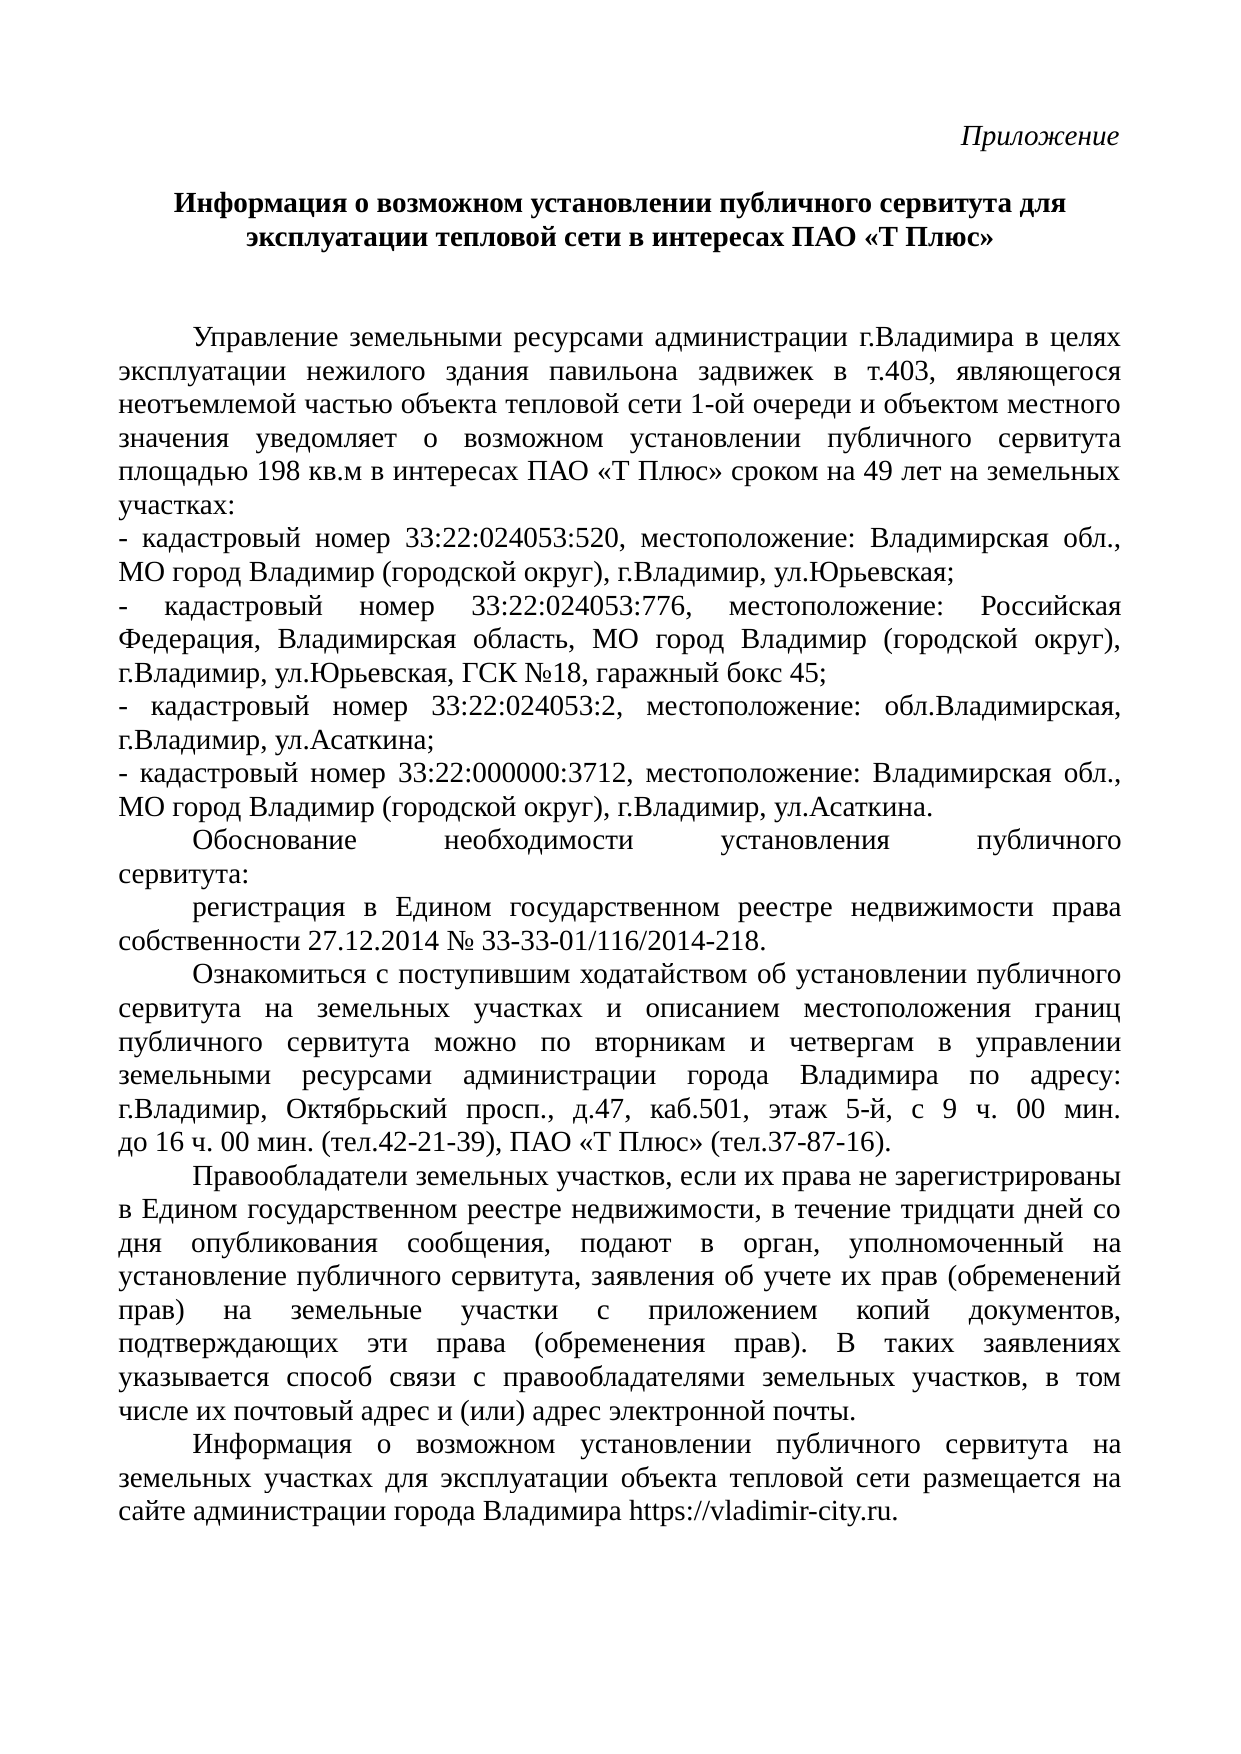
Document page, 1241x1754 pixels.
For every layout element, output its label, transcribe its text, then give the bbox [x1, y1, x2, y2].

text Управление земельными ресурсами администрации г.Владимира в целях эксплуатации нежилого здания павильона задвижек в т.403, являющегося неотъемлемой частью объекта тепловой сети 1-ой очереди и объектом местного значения уведомляет о возможном установлении публичного сервитута площадью 198 кв.м в интересах ПАО «Т Плюс» сроком на 49 лет на земельных участках: [118, 319, 1122, 521]
text Приложение [118, 118, 1122, 152]
text - кадастровый номер 33:22:024053:2, местоположение: обл.Владимирская, г.Владимир, ул.Асаткина; [118, 688, 1122, 755]
text - кадастровый номер 33:22:024053:520, местоположение: Владимирская обл., МО город Владимир (городской округ), г.Владимир, ул.Юрьевская; [118, 521, 1122, 588]
text Информация о возможном установлении публичного сервитута на земельных участках для эксплуатации объекта тепловой сети размещается на сайте администрации города Владимира https://vladimir-city.ru. [118, 1426, 1122, 1527]
text Ознакомиться с поступившим ходатайством об установлении публичного сервитута на земельных участках и описанием местоположения границ публичного сервитута можно по вторникам и четвергам в управлении земельными ресурсами администрации города Владимира по адресу: г.Владимир, Октябрьский просп., д.47, каб.501, этаж 5-й, с 9 ч. 00 мин. до 16 ч. 00 мин. (тел.42-21-39), ПАО «Т Плюс» (тел.37-87-16). [118, 957, 1122, 1158]
text Информация о возможном установлении публичного сервитута для эксплуатации тепловой сети в интересах ПАО «Т Плюс» [118, 185, 1122, 252]
text Правообладатели земельных участков, если их права не зарегистрированы в Едином государственном реестре недвижимости, в течение тридцати дней со дня опубликования сообщения, подают в орган, уполномоченный на установление публичного сервитута, заявления об учете их прав (обременений прав) на земельные участки с приложением копий документов, подтверждающих эти права (обременения прав). В таких заявлениях указывается способ связи с правообладателями земельных участков, в том числе их почтовый адрес и (или) адрес электронной почты. [118, 1158, 1122, 1426]
text Обоснование необходимости установления публичного сервитута: [118, 822, 1122, 889]
text - кадастровый номер 33:22:024053:776, местоположение: Российская Федерация, Владимирская область, МО город Владимир (городской округ), г.Владимир, ул.Юрьевская, ГСК №18, гаражный бокс 45; [118, 588, 1122, 688]
text регистрация в Едином государственном реестре недвижимости права собственности 27.12.2014 № 33-33-01/116/2014-218. [118, 889, 1122, 957]
text - кадастровый номер 33:22:000000:3712, местоположение: Владимирская обл., МО город Владимир (городской округ), г.Владимир, ул.Асаткина. [118, 755, 1122, 822]
